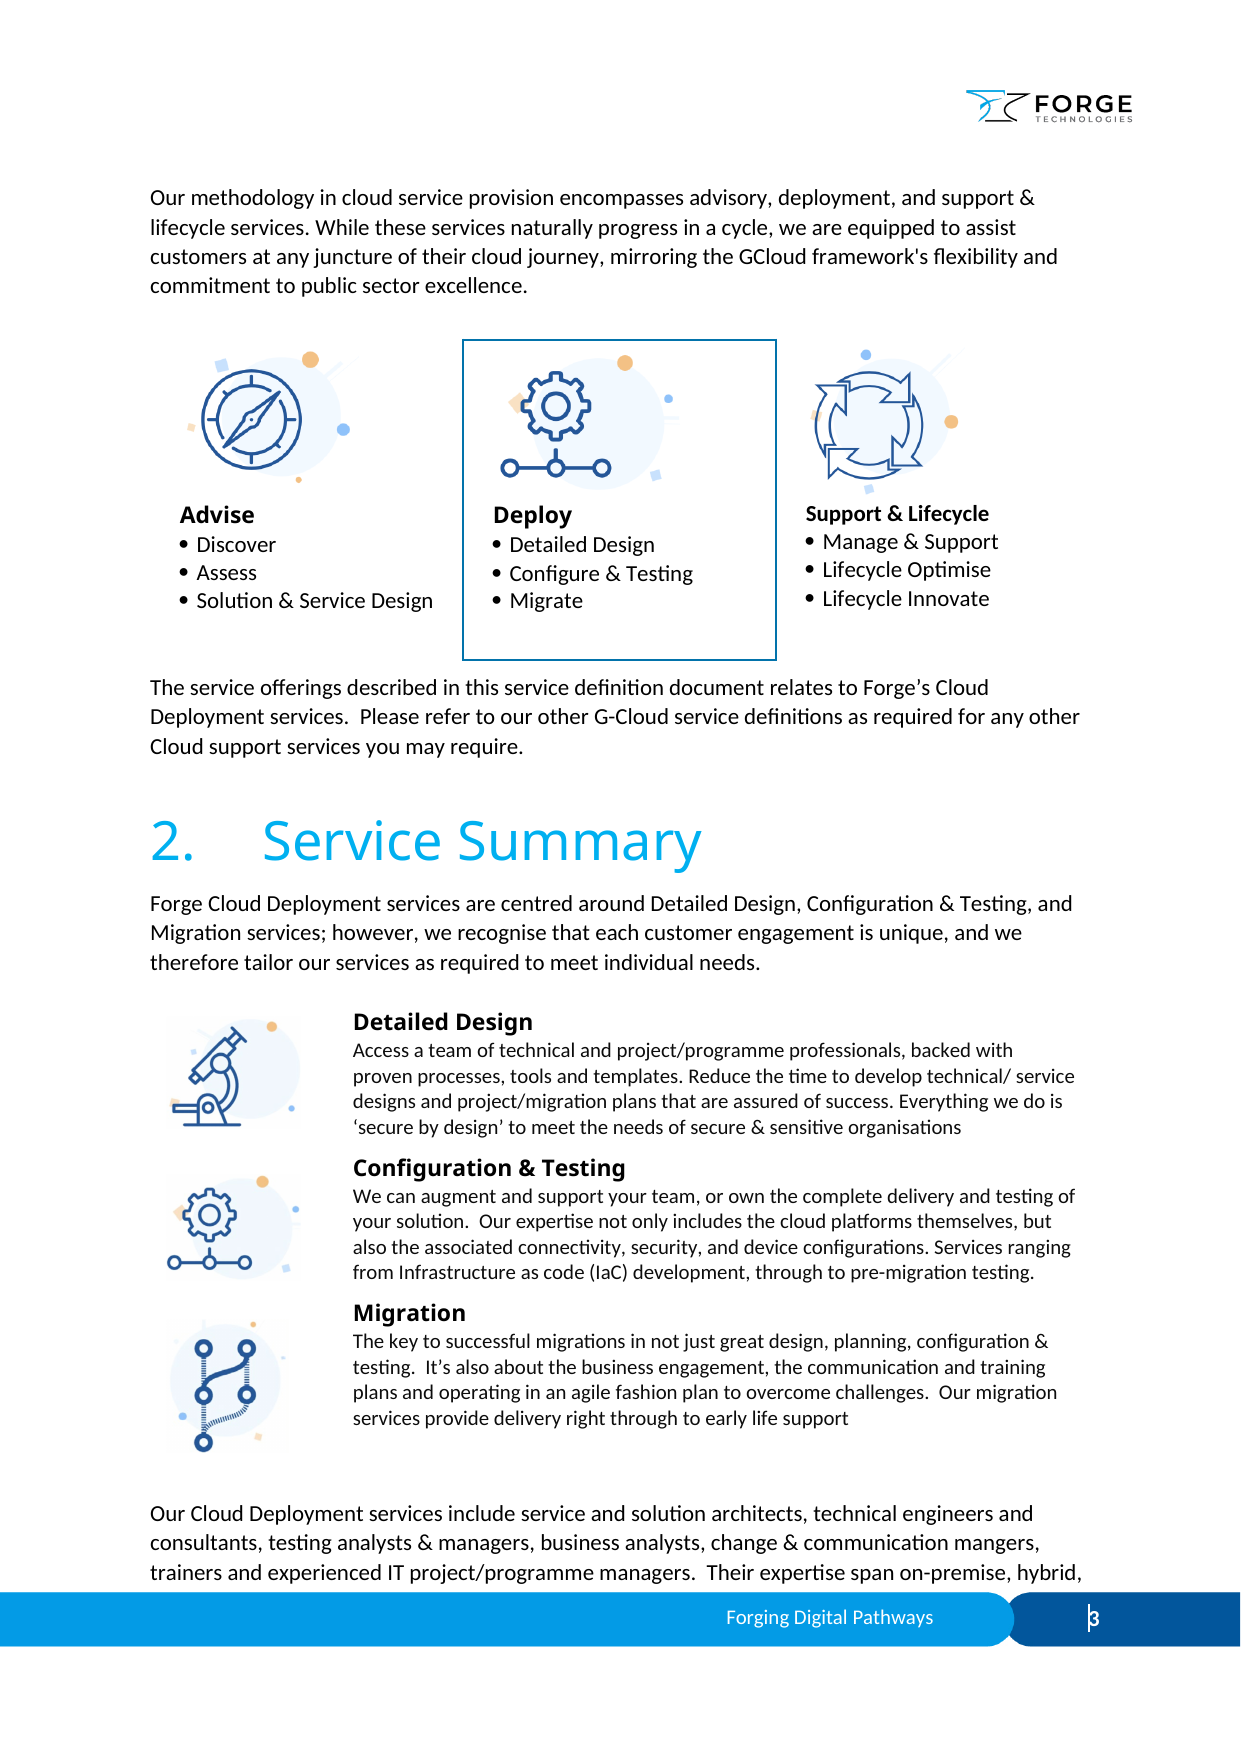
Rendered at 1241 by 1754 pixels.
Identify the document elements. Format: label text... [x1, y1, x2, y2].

table_header Support & Lifecycle Manage & Support Lifecycle Optimise Lifecycle Innovate [777, 339, 1089, 658]
table_cell [150, 1152, 341, 1297]
text The service offerings described in this service definition document relates to Forge’s Cloud Deployment services. Please refer to our other G-Cloud service definitions as required for any other Cloud support services you may require. [150, 673, 1090, 760]
table_cell Configuration & Testing We can augment and support your team, or own the complete delivery and testing of your solution. Our expertise not only includes the cloud platforms themselves, but also the associated connectivity, security, and device configurations. Services ranging from Infrastructure as code (IaC) development, through to pre-migration testing. [341, 1152, 1089, 1297]
text Our Cloud Deployment services include service and solution architects, technical engineers and consultants, testing analysts & managers, business analysts, change & communication mangers, trainers and experienced IT project/programme managers. Their expertise span on-premise, hybrid, secure and hyperscale cloud solutions, as well as the networking that interconnects them and the security features that protect them. [150, 1499, 1090, 1558]
table_cell Migration The key to successful migrations in not just great design, planning, configuration & testing. It’s also about the business engagement, the communication and training plans and operating in an agile fashion plan to overcome challenges. Our migration services provide delivery right through to early life support [341, 1297, 1089, 1453]
table_header Advise Discover Assess Solution & Service Design [150, 339, 462, 658]
table_header Detailed Design Access a team of technical and project/programme professionals, backed with proven processes, tools and templates. Reduce the time to develop technical/ service designs and project/migration plans that are assured of success. Everything we do is ‘secure by design’ to meet the needs of secure & sensitive organisations [341, 994, 1089, 1152]
text Forge Cloud Deployment services are centred around Detailed Design, Configuration & Testing, and Migration services; however, we recognise that each customer engagement is unique, and we therefore tailor our services as required to meet individual needs. [150, 889, 1090, 976]
table_header [150, 994, 341, 1152]
subtitle Service Summary [150, 803, 1090, 877]
table_header Deploy Detailed Design Configure & Testing Migrate [464, 341, 775, 658]
text Our methodology in cloud service provision encompasses advisory, deployment, and support & lifecycle services. While these services naturally progress in a cycle, we are equipped to assist customers at any juncture of their cloud journey, mirroring the GCloud framework's flexibility and commitment to public sector excellence. [150, 183, 1090, 299]
table_cell [150, 1297, 341, 1453]
